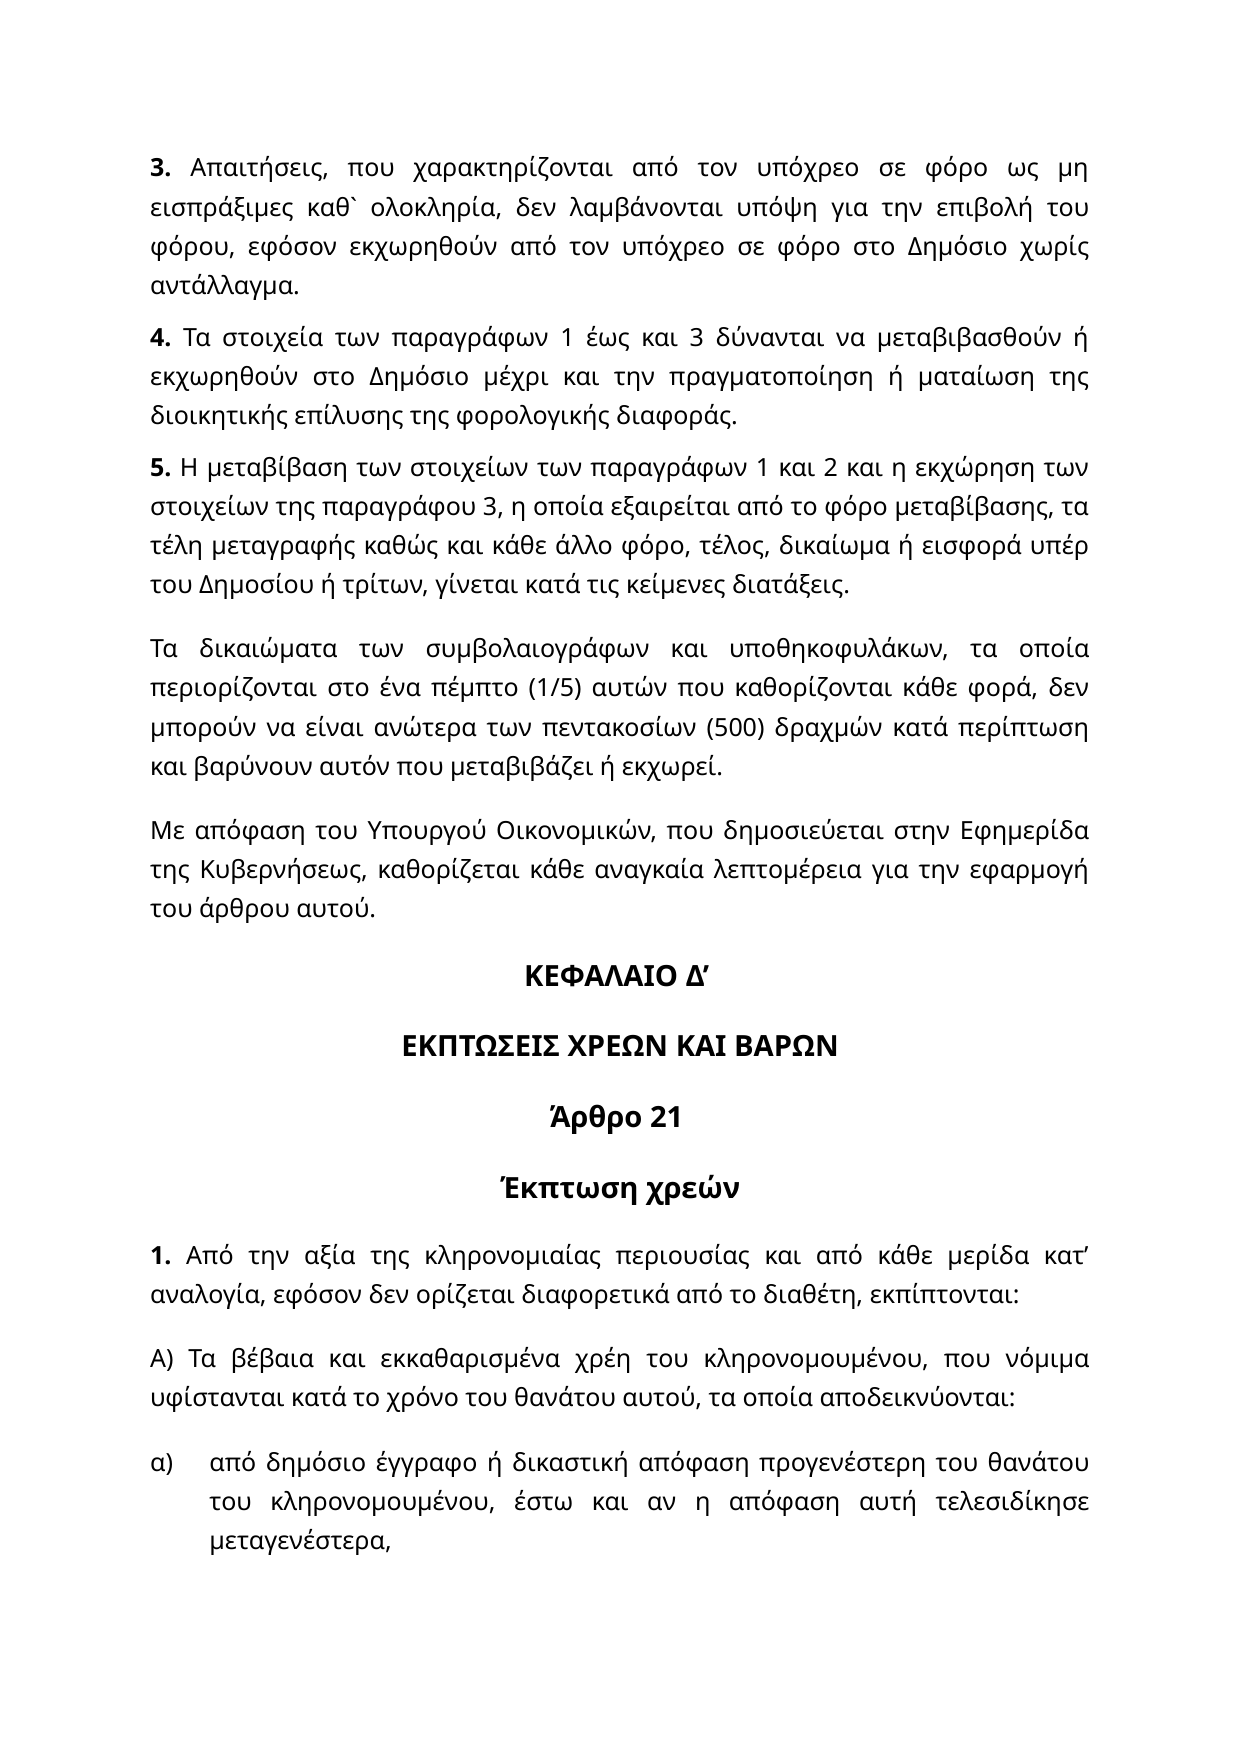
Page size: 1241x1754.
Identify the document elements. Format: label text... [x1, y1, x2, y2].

subtitle Έκπτωση χρεών [150, 1167, 1090, 1207]
subtitle ΕΚΠΤΩΣΕΙΣ ΧΡΕΩΝ ΚΑΙ ΒΑΡΩΝ [150, 1026, 1090, 1065]
text 4. Τα στοιχεία των παραγράφων 1 έως και 3 δύνανται να μεταβιβασθούν ή εκχωρηθούν στο Δημόσιο μέχρι και την πραγματοποίηση ή ματαίωση της διοικητικής επίλυσης της φορολογικής διαφοράς. [150, 319, 1090, 432]
text 1. Από την αξία της κληρονομιαίας περιουσίας και από κάθε μερίδα κατ’ αναλογία, εφόσον δεν ορίζεται διαφορετικά από το διαθέτη, εκπίπτονται: [150, 1237, 1090, 1311]
text Α) Τα βέβαια και εκκαθαρισμένα χρέη του κληρονομουμένου, που νόμιμα υφίστανται κατά το χρόνο του θανάτου αυτού, τα οποία αποδεικνύονται: [150, 1341, 1090, 1414]
text Τα δικαιώματα των συμβολαιογράφων και υποθηκοφυλάκων, τα οποία περιορίζονται στο ένα πέμπτο (1/5) αυτών που καθορίζονται κάθε φορά, δεν μπορούν να είναι ανώτερα των πεντακοσίων (500) δραχμών κατά περίπτωση και βαρύνουν αυτόν που μεταβιβάζει ή εκχωρεί. [150, 631, 1090, 782]
list α) από δημόσιο έγγραφο ή δικαστική απόφαση προγενέστερη του θανάτου του κληρονομουμένου, έστω και αν η απόφαση αυτή τελεσιδίκησε μεταγενέστερα, [150, 1444, 1090, 1557]
text 5. Η μεταβίβαση των στοιχείων των παραγράφων 1 και 2 και η εκχώρηση των στοιχείων της παραγράφου 3, η οποία εξαιρείται από το φόρο μεταβίβασης, τα τέλη μεταγραφής καθώς και κάθε άλλο φόρο, τέλος, δικαίωμα ή εισφορά υπέρ του Δημοσίου ή τρίτων, γίνεται κατά τις κείμενες διατάξεις. [150, 449, 1090, 601]
subtitle ΚΕΦΑΛΑΙΟ Δ’ [150, 955, 1090, 995]
text 3. Απαιτήσεις, που χαρακτηρίζονται από τον υπόχρεο σε φόρο ως μη εισπράξιμες καθ` ολοκληρία, δεν λαμβάνονται υπόψη για την επιβολή του φόρου, εφόσον εκχωρηθούν από τον υπόχρεο σε φόρο στο Δημόσιο χωρίς αντάλλαγμα. [150, 150, 1090, 302]
subtitle Άρθρο 21 [150, 1096, 1090, 1136]
text Με απόφαση του Υπουργού Οικονομικών, που δημοσιεύεται στην Εφημερίδα της Κυβερνήσεως, καθορίζεται κάθε αναγκαία λεπτομέρεια για την εφαρμογή του άρθρου αυτού. [150, 812, 1090, 925]
